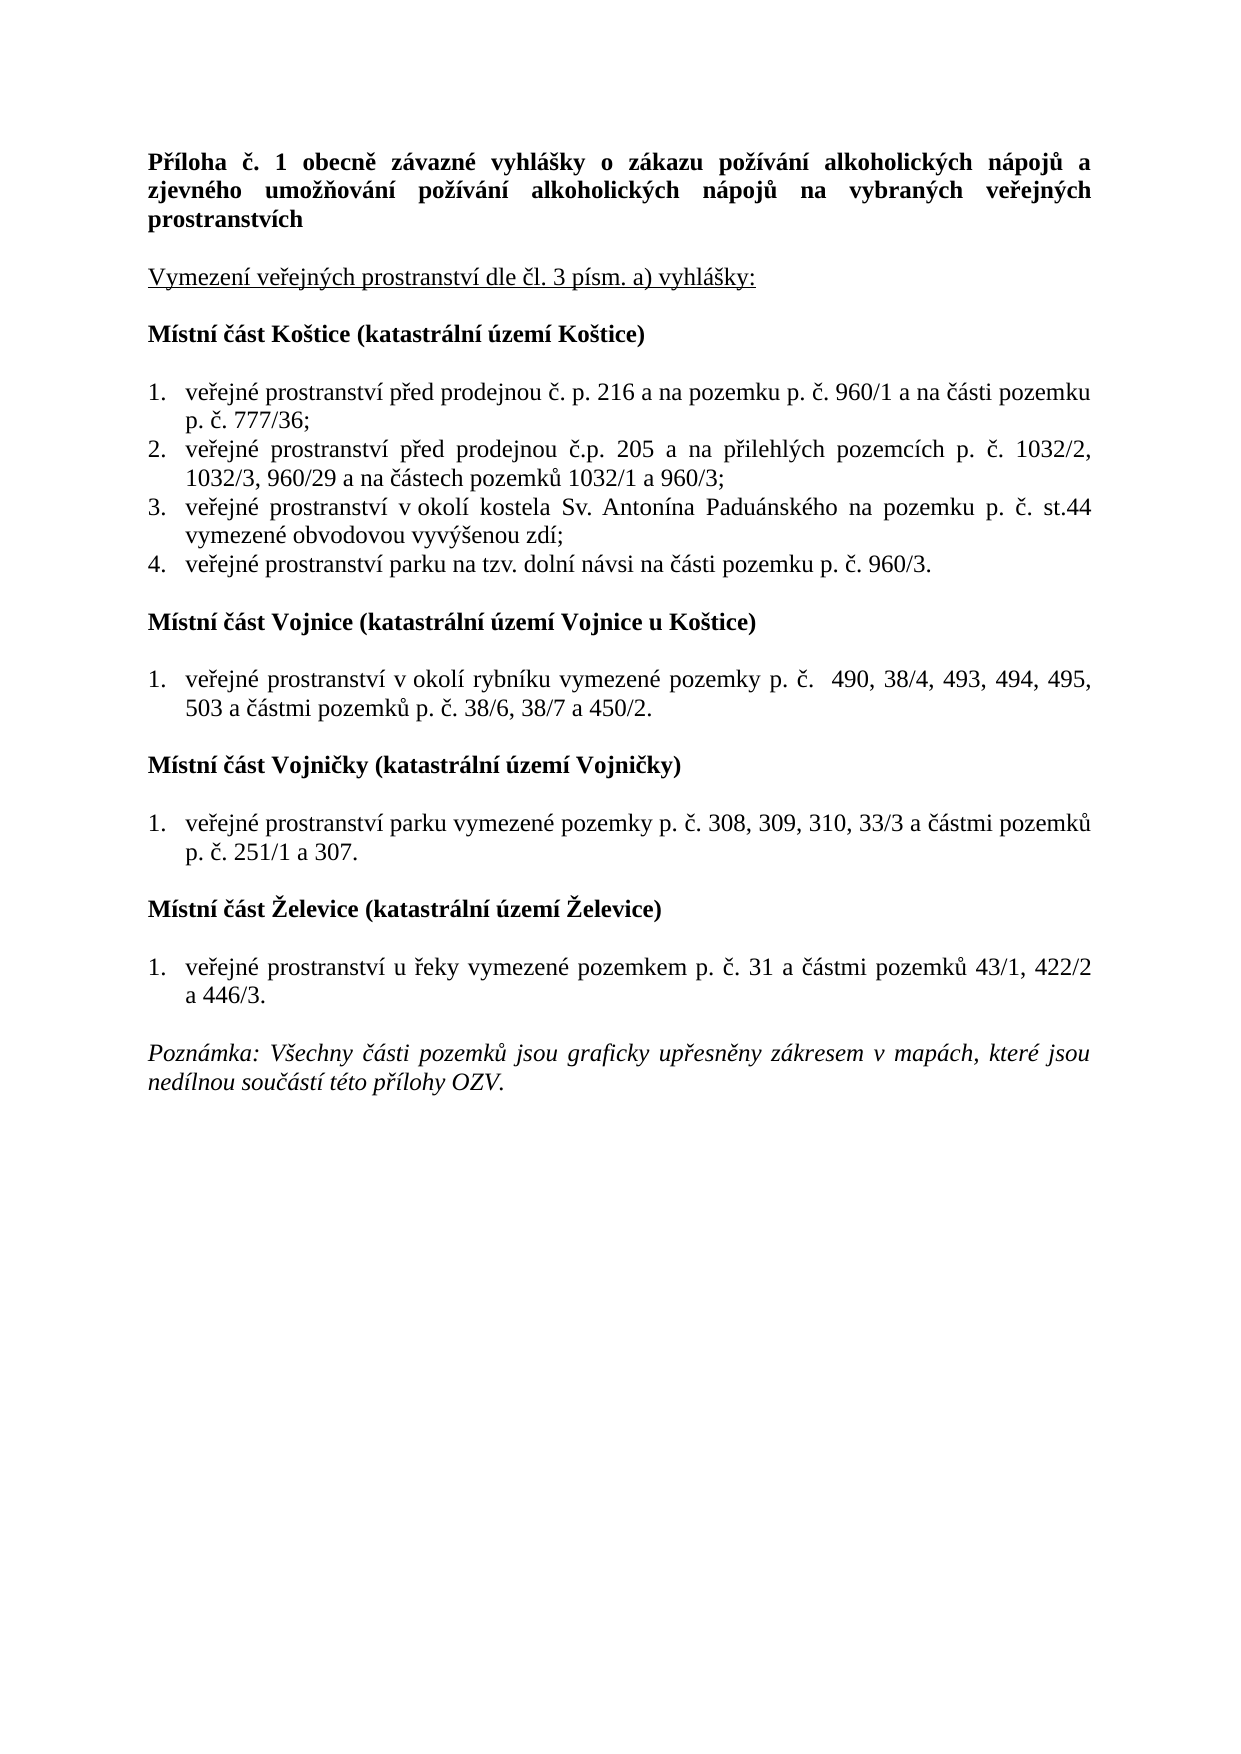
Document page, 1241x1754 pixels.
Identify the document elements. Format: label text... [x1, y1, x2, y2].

list veřejné prostranství parku na tzv. dolní návsi na části pozemku p. č. 960/3. [148, 549, 1092, 578]
list veřejné prostranství před prodejnou č.p. 205 a na přilehlých pozemcích p. č. 1032/2, 1032/3, 960/29 a na částech pozemků 1032/1 a 960/3; [148, 434, 1092, 492]
list veřejné prostranství před prodejnou č. p. 216 a na pozemku p. č. 960/1 a na části pozemku p. č. 777/36; [148, 377, 1092, 434]
text Místní část Koštice (katastrální území Koštice) [148, 319, 1092, 348]
text Příloha č. 1 obecně závazné vyhlášky o zákazu požívání alkoholických nápojů a zjevného umožňování požívání alkoholických nápojů na vybraných veřejných prostranstvích [148, 147, 1092, 233]
list veřejné prostranství v okolí kostela Sv. Antonína Paduánského na pozemku p. č. st.44 vymezené obvodovou vyvýšenou zdí; [148, 492, 1092, 549]
list veřejné prostranství u řeky vymezené pozemkem p. č. 31 a částmi pozemků 43/1, 422/2 a 446/3. [148, 952, 1092, 1009]
text Místní část Vojničky (katastrální území Vojničky) [148, 751, 1092, 779]
list veřejné prostranství v okolí rybníku vymezené pozemky p. č. 490, 38/4, 493, 494, 495, 503 a částmi pozemků p. č. 38/6, 38/7 a 450/2. [148, 664, 1092, 722]
list veřejné prostranství parku vymezené pozemky p. č. 308, 309, 310, 33/3 a částmi pozemků p. č. 251/1 a 307. [148, 808, 1092, 866]
text Vymezení veřejných prostranství dle čl. 3 písm. a) vyhlášky: [148, 262, 1092, 291]
text Místní část Vojnice (katastrální území Vojnice u Koštice) [148, 607, 1092, 636]
text Místní část Želevice (katastrální území Želevice) [148, 894, 1092, 923]
text Poznámka: Všechny části pozemků jsou graficky upřesněny zákresem v mapách, které jsou nedílnou součástí této přílohy OZV. [148, 1038, 1092, 1096]
